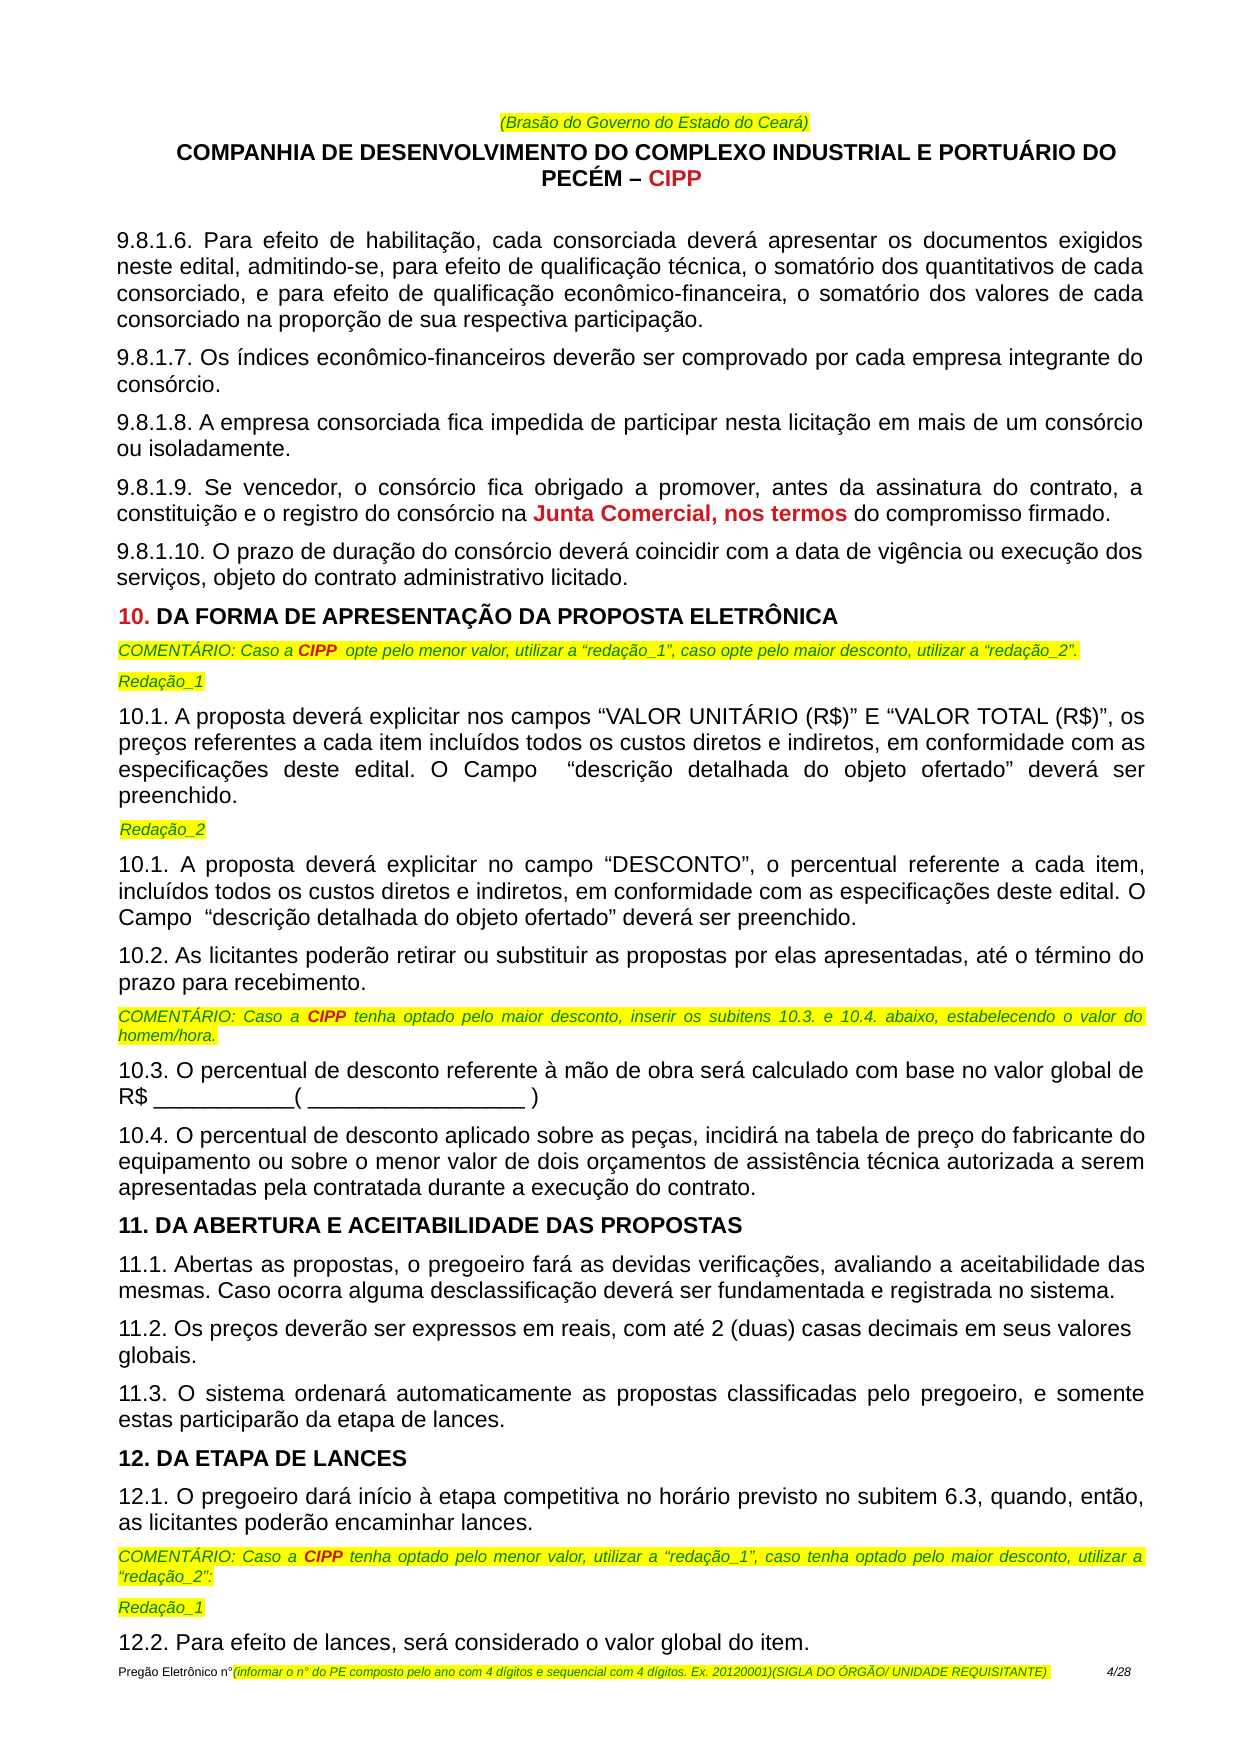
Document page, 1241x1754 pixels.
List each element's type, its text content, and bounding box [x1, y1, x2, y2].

text 9.8.1.7. Os índices econômico-financeiros deverão ser comprovado por cada empresa integrante do consórcio. [116, 344, 1144, 397]
text 12. DA ETAPA DE LANCES [118, 1444, 1146, 1471]
text 12.2. Para efeito de lances, será considerado o valor global do item. [118, 1628, 1146, 1655]
text COMENTÁRIO: Caso a CIPP opte pelo menor valor, utilizar a “redação_1”, caso opte pelo maior desconto, utilizar a “redação_2”. [118, 641, 1146, 660]
text Redação_1 [118, 672, 1146, 691]
text 11.1. Abertas as propostas, o pregoeiro fará as devidas verificações, avaliando a aceitabilidade das mesmas. Caso ocorra alguma desclassificação deverá ser fundamentada e registrada no sistema. [118, 1251, 1146, 1303]
text 10.1. A proposta deverá explicitar nos campos “VALOR UNITÁRIO (R$)” E “VALOR TOTAL (R$)”, os preços referentes a cada item incluídos todos os custos diretos e indiretos, em conformidade com as especificações deste edital. O Campo “descrição detalhada do objeto ofertado” deverá ser preenchido. [118, 703, 1146, 808]
text 10.4. O percentual de desconto aplicado sobre as peças, incidirá na tabela de preço do fabricante do equipamento ou sobre o menor valor de dois orçamentos de assistência técnica autorizada a serem apresentadas pela contratada durante a execução do contrato. [118, 1122, 1146, 1201]
text 10. DA FORMA DE APRESENTAÇÃO DA PROPOSTA ELETRÔNICA [118, 603, 1146, 629]
text 10.3. O percentual de desconto referente à mão de obra será calculado com base no valor global de R$ ___________( _________________ ) [118, 1057, 1146, 1110]
text 9.8.1.8. A empresa consorciada fica impedida de participar nesta licitação em mais de um consórcio ou isoladamente. [116, 409, 1144, 462]
text 10.1. A proposta deverá explicitar no campo “DESCONTO”, o percentual referente a cada item, incluídos todos os custos diretos e indiretos, em conformidade com as especificações deste edital. O Campo “descrição detalhada do objeto ofertado” deverá ser preenchido. [118, 851, 1146, 930]
text 11.2. Os preços deverão ser expressos em reais, com até 2 (duas) casas decimais em seus valores globais. [118, 1315, 1146, 1368]
text 12.1. O pregoeiro dará início à etapa competitiva no horário previsto no subitem 6.3, quando, então, as licitantes poderão encaminhar lances. [118, 1483, 1146, 1535]
text COMENTÁRIO: Caso a CIPP tenha optado pelo maior desconto, inserir os subitens 10.3. e 10.4. abaixo, estabelecendo o valor do homem/hora. [118, 1007, 1146, 1045]
text 9.8.1.6. Para efeito de habilitação, cada consorciada deverá apresentar os documentos exigidos neste edital, admitindo-se, para efeito de qualificação técnica, o somatório dos quantitativos de cada consorciado, e para efeito de qualificação econômico-financeira, o somatório dos valores de cada consorciado na proporção de sua respectiva participação. [118, 227, 1146, 332]
text 9.8.1.9. Se vencedor, o consórcio fica obrigado a promover, antes da assinatura do contrato, a constituição e o registro do consórcio na Junta Comercial, nos termos do compromisso firmado. [116, 473, 1144, 526]
text 9.8.1.10. O prazo de duração do consórcio deverá coincidir com a data de vigência ou execução dos serviços, objeto do contrato administrativo licitado. [116, 538, 1144, 591]
text COMENTÁRIO: Caso a CIPP tenha optado pelo menor valor, utilizar a “redação_1”, caso tenha optado pelo maior desconto, utilizar a “redação_2”: [118, 1547, 1146, 1586]
text 11. DA ABERTURA E ACEITABILIDADE DAS PROPOSTAS [118, 1212, 1146, 1239]
text Redação_2 [119, 820, 1147, 839]
text 10.2. As licitantes poderão retirar ou substituir as propostas por elas apresentadas, até o término do prazo para recebimento. [118, 942, 1146, 995]
text 11.3. O sistema ordenará automaticamente as propostas classificadas pelo pregoeiro, e somente estas participarão da etapa de lances. [118, 1380, 1146, 1433]
text Redação_1 [118, 1597, 1146, 1617]
